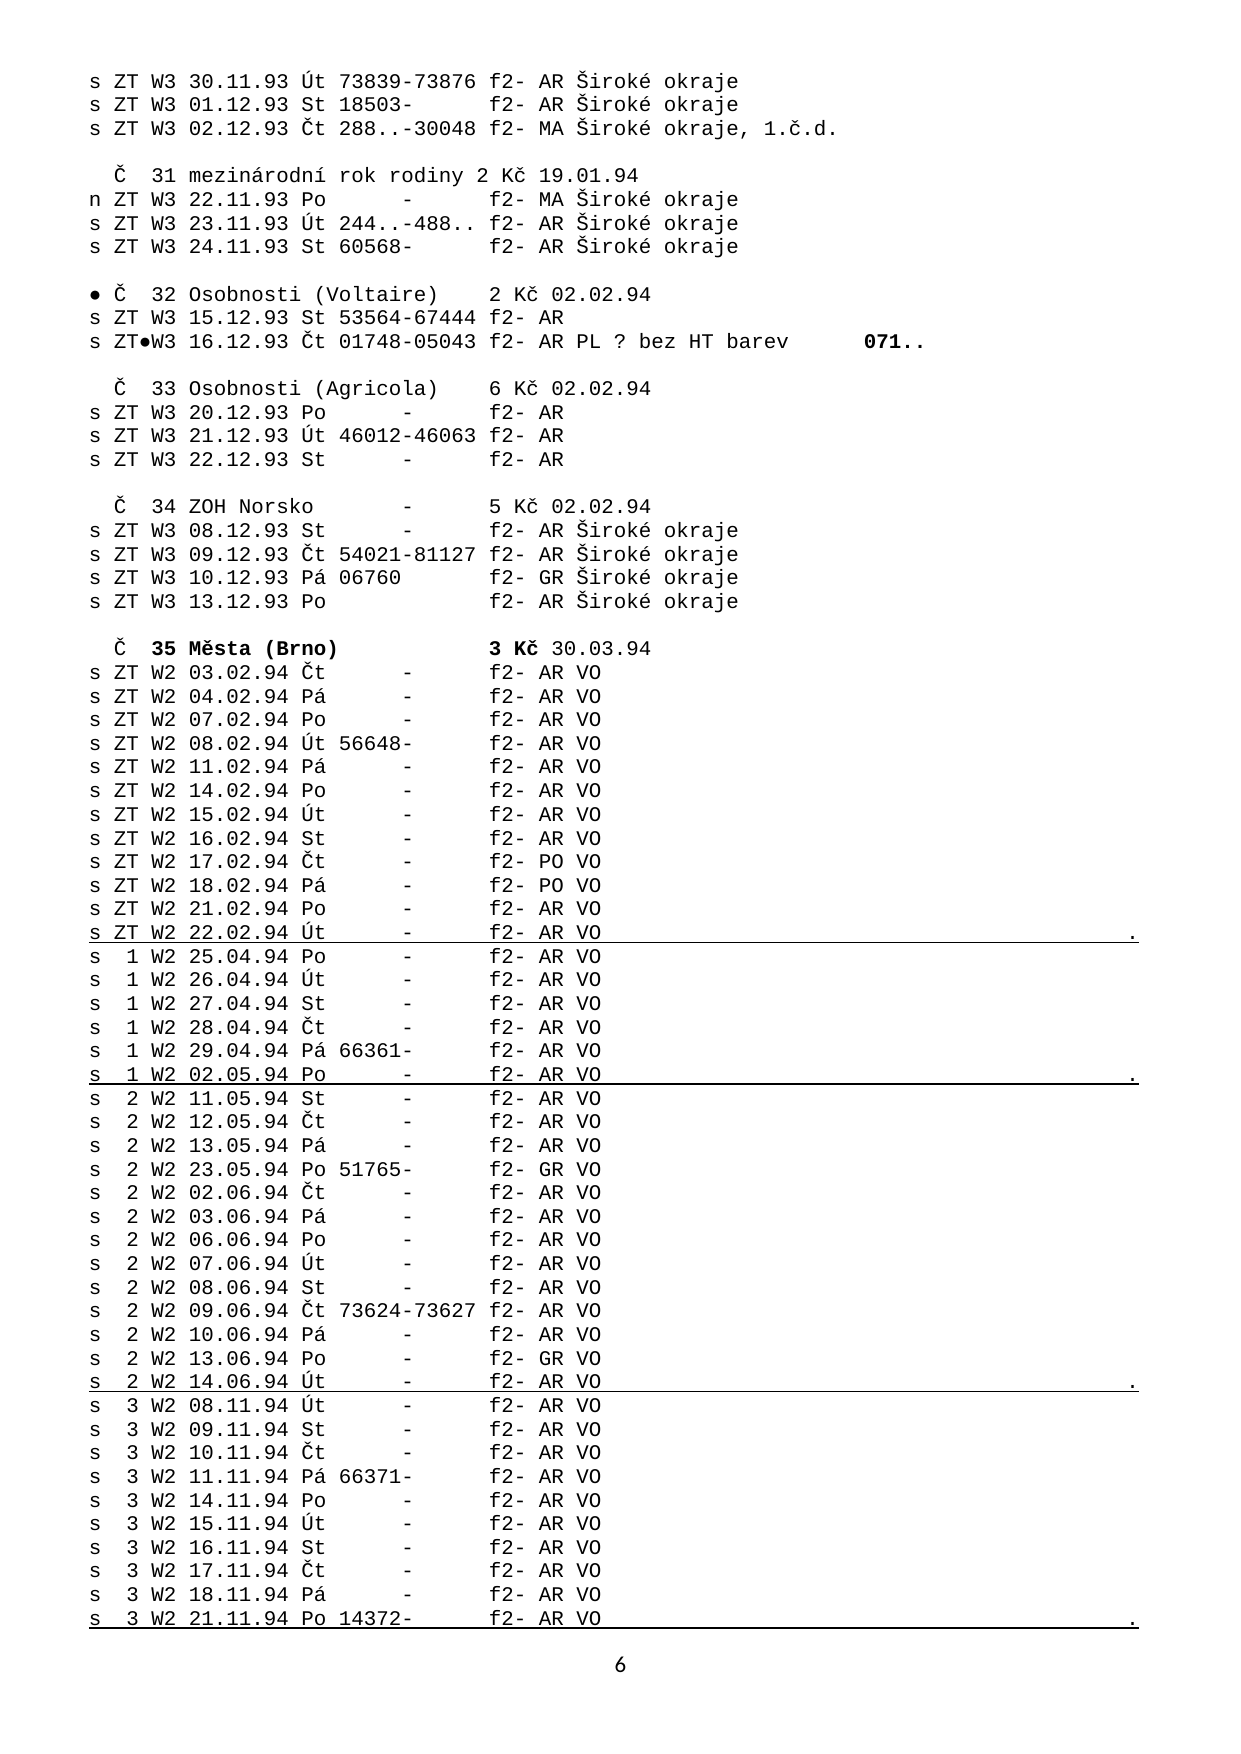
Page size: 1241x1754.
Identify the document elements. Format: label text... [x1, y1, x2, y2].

text s ZT W2 14.02.94 Po - f2- AR VO [88, 780, 1152, 804]
text s ZT W2 07.02.94 Po - f2- AR VO [88, 709, 1152, 733]
text s 1 W2 27.04.94 St - f2- AR VO [88, 993, 1152, 1017]
text s 2 W2 13.06.94 Po - f2- GR VO [88, 1348, 1152, 1371]
text s 3 W2 15.11.94 Út - f2- AR VO [88, 1513, 1152, 1537]
text s ZT W3 13.12.93 Po f2- AR Široké okraje [88, 591, 1152, 615]
text s 2 W2 23.05.94 Po 51765- f2- GR VO [88, 1158, 1152, 1182]
text Č 35 Města (Brno) 3 Kč 30.03.94 [88, 638, 1152, 662]
text s 3 W2 09.11.94 St - f2- AR VO [88, 1419, 1152, 1442]
text s ZT W2 18.02.94 Pá - f2- PO VO [88, 875, 1152, 898]
text s 1 W2 28.04.94 Čt - f2- AR VO [88, 1017, 1152, 1040]
text Č 33 Osobnosti (Agricola) 6 Kč 02.02.94 [88, 378, 1152, 402]
text s ZT W3 21.12.93 Út 46012-46063 f2- AR [88, 426, 1152, 449]
text s 2 W2 02.06.94 Čt - f2- AR VO [88, 1182, 1152, 1206]
text s ZT W3 15.12.93 St 53564-67444 f2- AR [88, 307, 1152, 331]
text s 2 W2 12.05.94 Čt - f2- AR VO [88, 1111, 1152, 1135]
text s ZT W3 10.12.93 Pá 06760 f2- GR Široké okraje [88, 567, 1152, 591]
text s 2 W2 06.06.94 Po - f2- AR VO [88, 1229, 1152, 1253]
text Č 34 ZOH Norsko - 5 Kč 02.02.94 [88, 496, 1152, 520]
text s 3 W2 18.11.94 Pá - f2- AR VO [88, 1584, 1152, 1608]
text n ZT W3 22.11.93 Po - f2- MA Široké okraje [88, 189, 1152, 213]
text s 2 W2 14.06.94 Út - f2- AR VO . [88, 1371, 1152, 1395]
text s 1 W2 29.04.94 Pá 66361- f2- AR VO [88, 1040, 1152, 1064]
text s 3 W2 17.11.94 Čt - f2- AR VO [88, 1561, 1152, 1584]
text s 2 W2 11.05.94 St - f2- AR VO [88, 1088, 1152, 1111]
text s ZT●W3 16.12.93 Čt 01748-05043 f2- AR PL ? bez HT barev 071.. [88, 331, 1152, 354]
text s 3 W2 11.11.94 Pá 66371- f2- AR VO [88, 1466, 1152, 1489]
text s 2 W2 09.06.94 Čt 73624-73627 f2- AR VO [88, 1300, 1152, 1324]
text s ZT W3 02.12.93 Čt 288..-30048 f2- MA Široké okraje, 1.č.d. [88, 118, 1152, 142]
text s 2 W2 03.06.94 Pá - f2- AR VO [88, 1206, 1152, 1229]
text s ZT W2 15.02.94 Út - f2- AR VO [88, 804, 1152, 827]
text s ZT W3 22.12.93 St - f2- AR [88, 449, 1152, 473]
text s 3 W2 10.11.94 Čt - f2- AR VO [88, 1442, 1152, 1466]
text s 2 W2 13.05.94 Pá - f2- AR VO [88, 1135, 1152, 1158]
text s 2 W2 08.06.94 St - f2- AR VO [88, 1277, 1152, 1300]
text s ZT W2 21.02.94 Po - f2- AR VO [88, 898, 1152, 922]
text s 1 W2 25.04.94 Po - f2- AR VO [88, 946, 1152, 969]
text s ZT W2 22.02.94 Út - f2- AR VO . [88, 922, 1152, 946]
text s 3 W2 08.11.94 Út - f2- AR VO [88, 1395, 1152, 1419]
text s ZT W3 24.11.93 St 60568- f2- AR Široké okraje [88, 236, 1152, 260]
text s 2 W2 07.06.94 Út - f2- AR VO [88, 1253, 1152, 1277]
text s ZT W2 11.02.94 Pá - f2- AR VO [88, 757, 1152, 780]
text s ZT W2 03.02.94 Čt - f2- AR VO [88, 662, 1152, 686]
text s 3 W2 16.11.94 St - f2- AR VO [88, 1537, 1152, 1561]
text s 1 W2 02.05.94 Po - f2- AR VO . [88, 1064, 1152, 1088]
text s 2 W2 10.06.94 Pá - f2- AR VO [88, 1324, 1152, 1348]
text s ZT W3 30.11.93 Út 73839-73876 f2- AR Široké okraje [88, 71, 1152, 94]
text Č 31 mezinárodní rok rodiny 2 Kč 19.01.94 [88, 165, 1152, 189]
text s 1 W2 26.04.94 Út - f2- AR VO [88, 969, 1152, 993]
text s ZT W2 16.02.94 St - f2- AR VO [88, 827, 1152, 851]
text ● Č 32 Osobnosti (Voltaire) 2 Kč 02.02.94 [88, 284, 1152, 307]
text s 3 W2 21.11.94 Po 14372- f2- AR VO . [88, 1608, 1152, 1631]
text s ZT W3 23.11.93 Út 244..-488.. f2- AR Široké okraje [88, 213, 1152, 236]
text s ZT W3 08.12.93 St - f2- AR Široké okraje [88, 520, 1152, 544]
text s ZT W2 17.02.94 Čt - f2- PO VO [88, 851, 1152, 875]
text s ZT W3 09.12.93 Čt 54021-81127 f2- AR Široké okraje [88, 544, 1152, 567]
text s ZT W2 04.02.94 Pá - f2- AR VO [88, 686, 1152, 709]
text s 3 W2 14.11.94 Po - f2- AR VO [88, 1489, 1152, 1513]
text s ZT W3 20.12.93 Po - f2- AR [88, 402, 1152, 426]
text s ZT W2 08.02.94 Út 56648- f2- AR VO [88, 733, 1152, 757]
text s ZT W3 01.12.93 St 18503- f2- AR Široké okraje [88, 94, 1152, 118]
